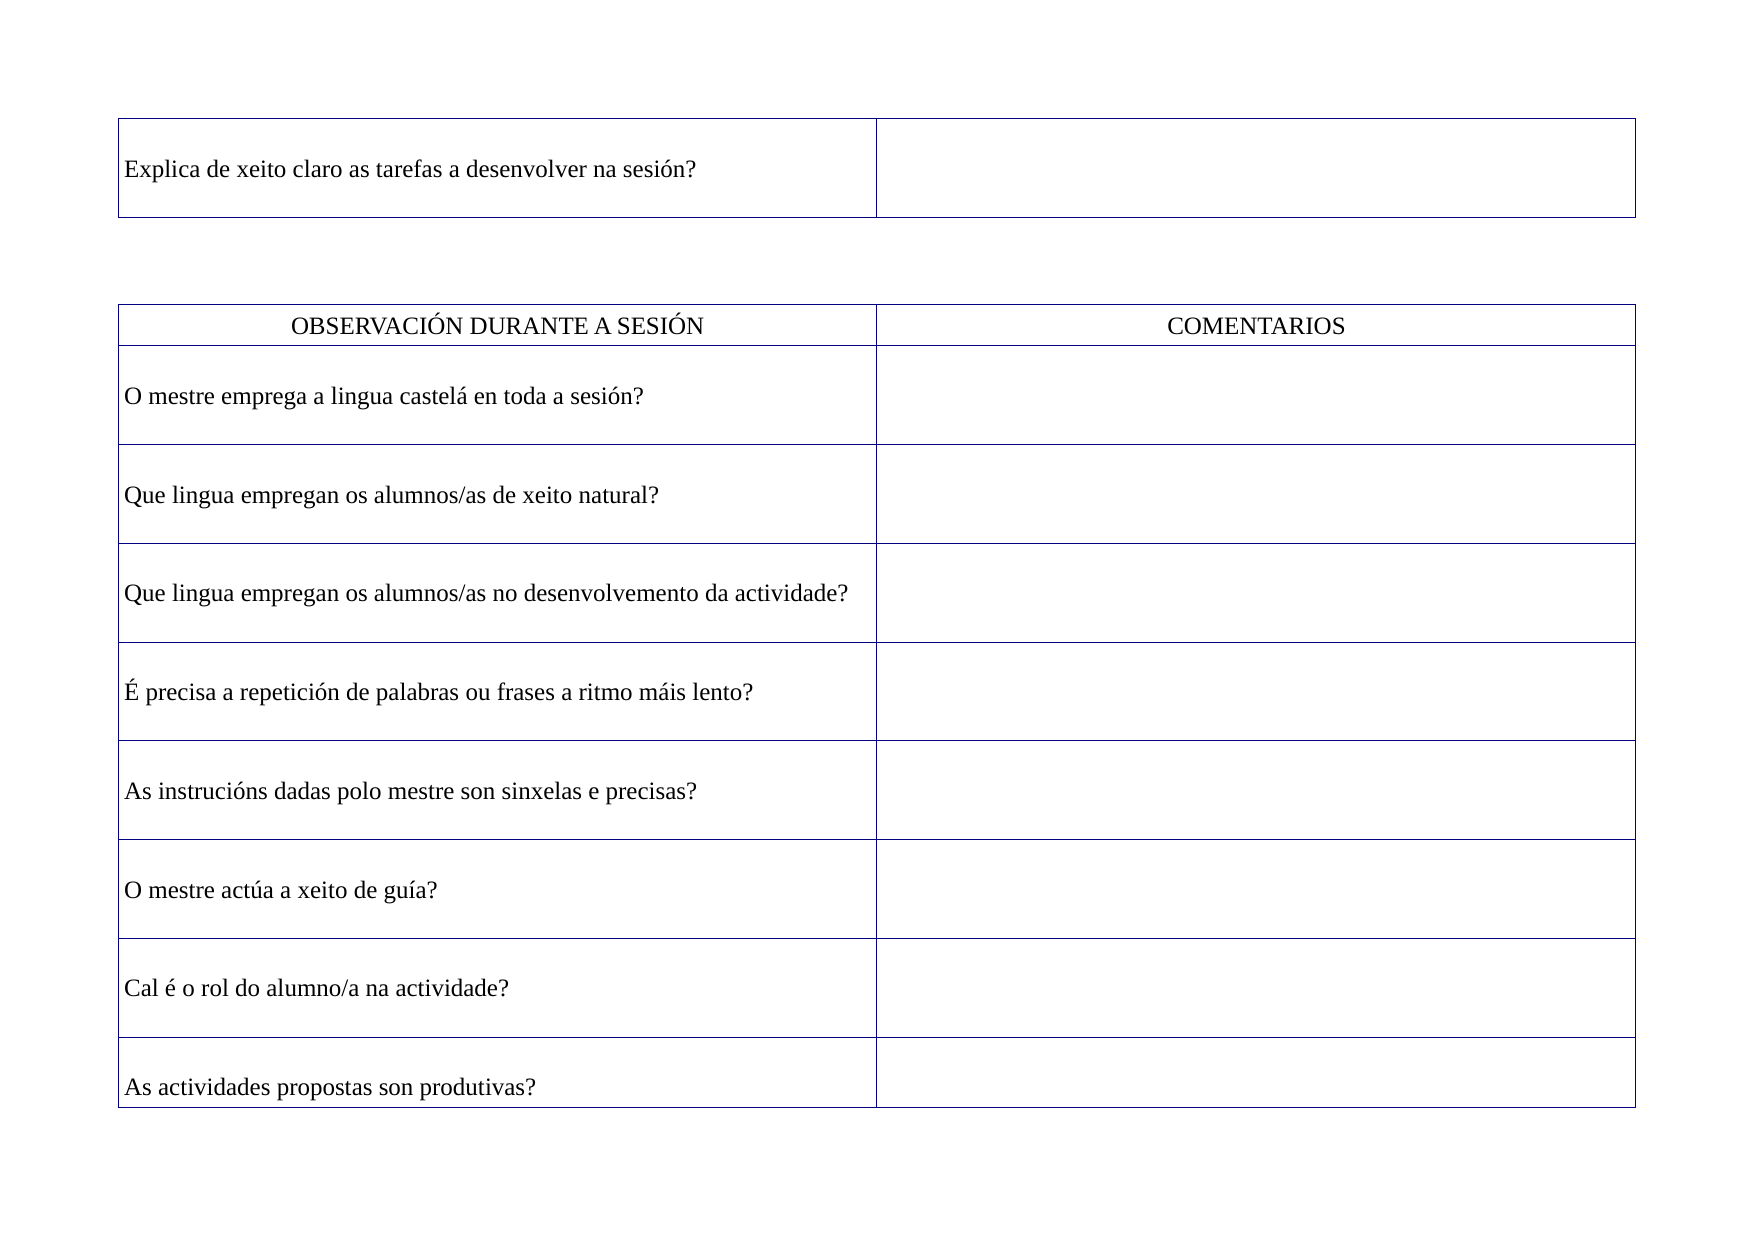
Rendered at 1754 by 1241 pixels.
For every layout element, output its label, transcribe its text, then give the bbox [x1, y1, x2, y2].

table_cell O mestre actúa a xeito de guía? [119, 840, 876, 938]
table_cell É precisa a repetición de palabras ou frases a ritmo máis lento? [119, 643, 876, 740]
table_header COMENTARIOS [877, 305, 1635, 345]
table_cell Que lingua empregan os alumnos/as de xeito natural? [119, 445, 876, 543]
table_cell Cal é o rol do alumno/a na actividade? [119, 939, 876, 1037]
table_cell [877, 643, 1635, 740]
table_cell [877, 445, 1635, 543]
table_cell [877, 544, 1635, 642]
table_cell [877, 346, 1635, 444]
table_cell [877, 939, 1635, 1037]
table_cell [877, 741, 1635, 839]
table_header OBSERVACIÓN DURANTE A SESIÓN [119, 305, 876, 345]
table_cell Que lingua empregan os alumnos/as no desenvolvemento da actividade? [119, 544, 876, 642]
table_cell [877, 119, 1635, 217]
table_cell As actividades propostas son produtivas? [119, 1038, 876, 1107]
table_cell [877, 1038, 1635, 1107]
table_cell Explica de xeito claro as tarefas a desenvolver na sesión? [119, 119, 876, 217]
table_cell O mestre emprega a lingua castelá en toda a sesión? [119, 346, 876, 444]
table_cell As instrucións dadas polo mestre son sinxelas e precisas? [119, 741, 876, 839]
table_cell [877, 840, 1635, 938]
